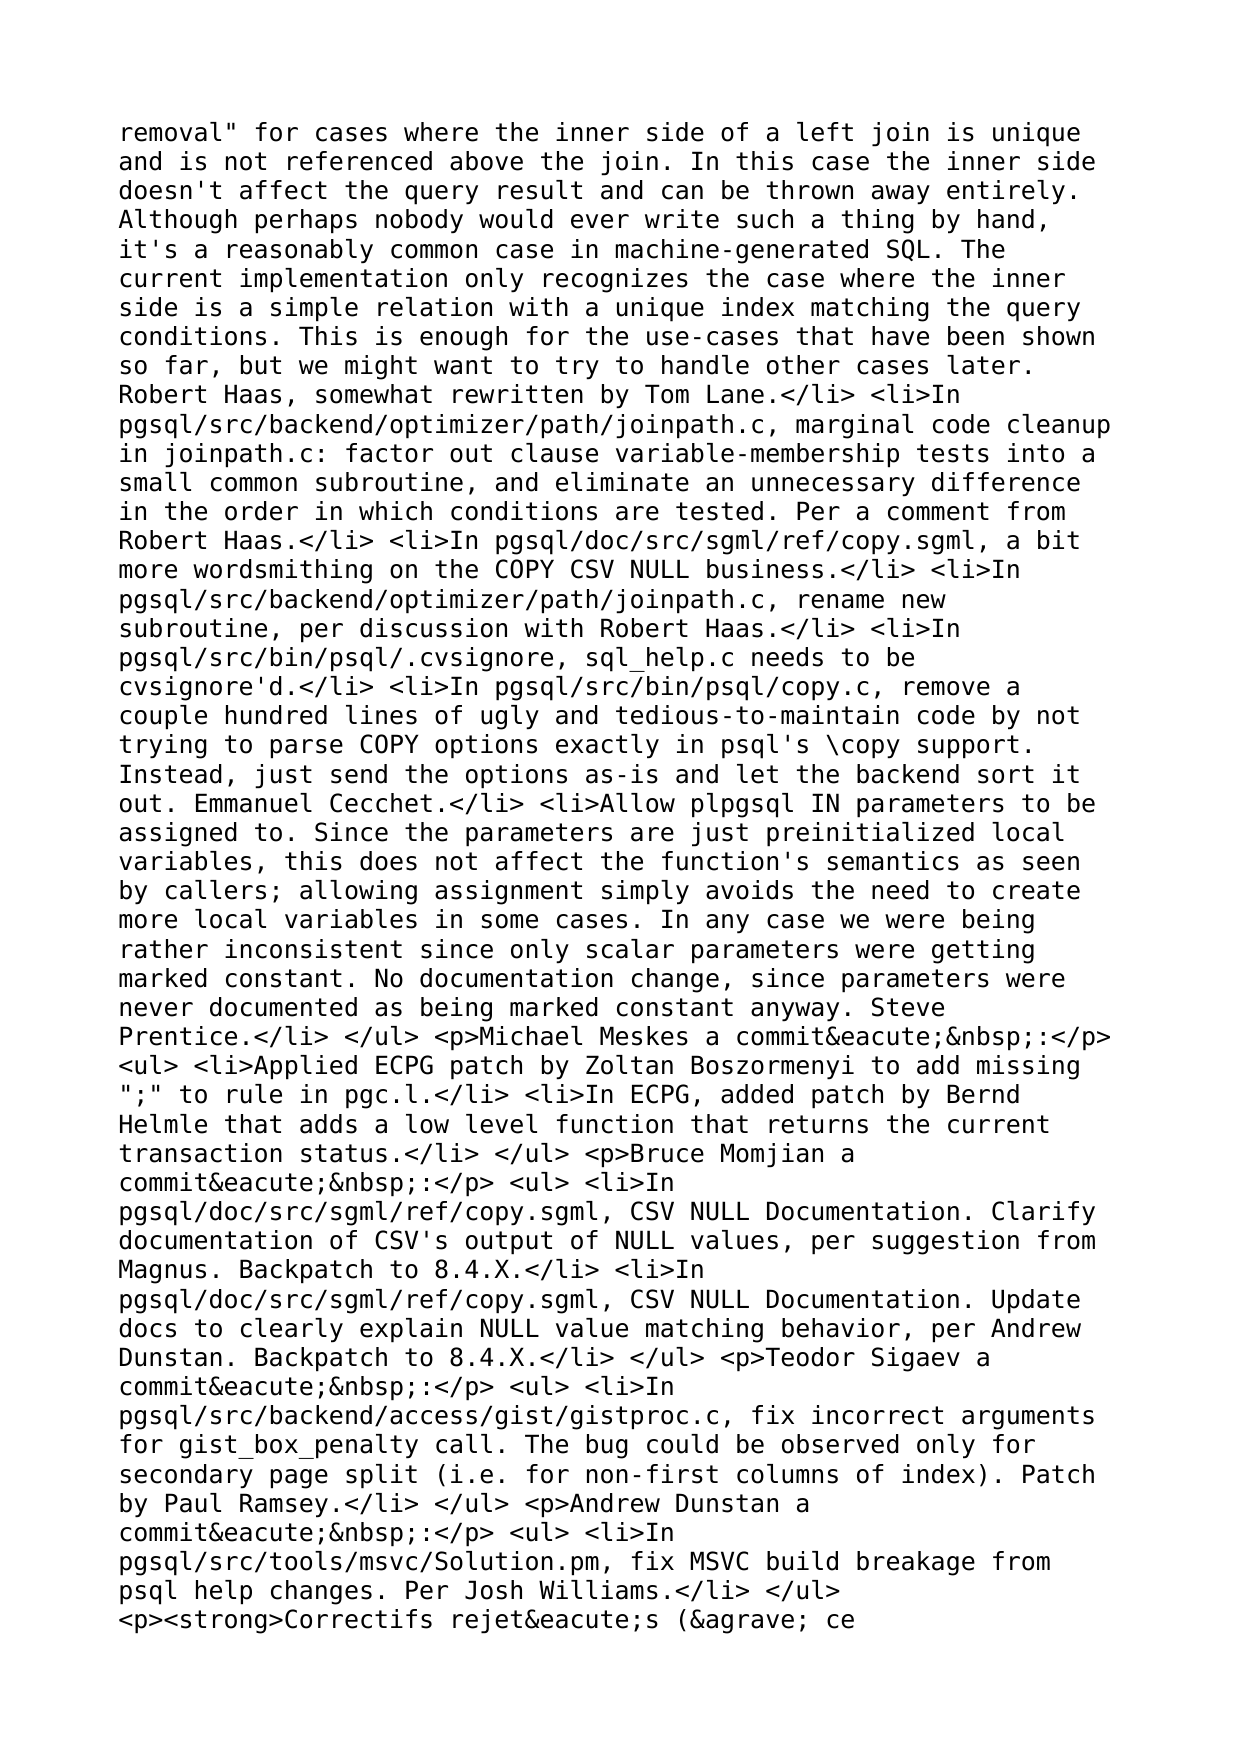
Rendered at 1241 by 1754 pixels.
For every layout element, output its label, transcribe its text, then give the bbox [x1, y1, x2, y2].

text removal" for cases where the inner side of a left join is unique and is not referenced above the join. In this case the inner side doesn't affect the query result and can be thrown away entirely. Although perhaps nobody would ever write such a thing by hand, it's a reasonably common case in machine-generated SQL. The current implementation only recognizes the case where the inner side is a simple relation with a unique index matching the query conditions. This is enough for the use-cases that have been shown so far, but we might want to try to handle other cases later. Robert Haas, somewhat rewritten by Tom Lane.</li> <li>In pgsql/src/backend/optimizer/path/joinpath.c, marginal code cleanup in joinpath.c: factor out clause variable-membership tests into a small common subroutine, and eliminate an unnecessary difference in the order in which conditions are tested. Per a comment from Robert Haas.</li> <li>In pgsql/doc/src/sgml/ref/copy.sgml, a bit more wordsmithing on the COPY CSV NULL business.</li> <li>In pgsql/src/backend/optimizer/path/joinpath.c, rename new subroutine, per discussion with Robert Haas.</li> <li>In pgsql/src/bin/psql/.cvsignore, sql_help.c needs to be cvsignore'd.</li> <li>In pgsql/src/bin/psql/copy.c, remove a couple hundred lines of ugly and tedious-to-maintain code by not trying to parse COPY options exactly in psql's \copy support. Instead, just send the options as-is and let the backend sort it out. Emmanuel Cecchet.</li> <li>Allow plpgsql IN parameters to be assigned to. Since the parameters are just preinitialized local variables, this does not affect the function's semantics as seen by callers; allowing assignment simply avoids the need to create more local variables in some cases. In any case we were being rather inconsistent since only scalar parameters were getting marked constant. No documentation change, since parameters were never documented as being marked constant anyway. Steve Prentice.</li> </ul> <p>Michael Meskes a commit&eacute;&nbsp;:</p> <ul> <li>Applied ECPG patch by Zoltan Boszormenyi to add missing ";" to rule in pgc.l.</li> <li>In ECPG, added patch by Bernd Helmle that adds a low level function that returns the current transaction status.</li> </ul> <p>Bruce Momjian a commit&eacute;&nbsp;:</p> <ul> <li>In pgsql/doc/src/sgml/ref/copy.sgml, CSV NULL Documentation. Clarify documentation of CSV's output of NULL values, per suggestion from Magnus. Backpatch to 8.4.X.</li> <li>In pgsql/doc/src/sgml/ref/copy.sgml, CSV NULL Documentation. Update docs to clearly explain NULL value matching behavior, per Andrew Dunstan. Backpatch to 8.4.X.</li> </ul> <p>Teodor Sigaev a commit&eacute;&nbsp;:</p> <ul> <li>In pgsql/src/backend/access/gist/gistproc.c, fix incorrect arguments for gist_box_penalty call. The bug could be observed only for secondary page split (i.e. for non-first columns of index). Patch by Paul Ramsey.</li> </ul> <p>Andrew Dunstan a commit&eacute;&nbsp;:</p> <ul> <li>In pgsql/src/tools/msvc/Solution.pm, fix MSVC build breakage from psql help changes. Per Josh Williams.</li> </ul> <p><strong>Correctifs rejet&eacute;s (&agrave; ce [118, 118, 1122, 1635]
